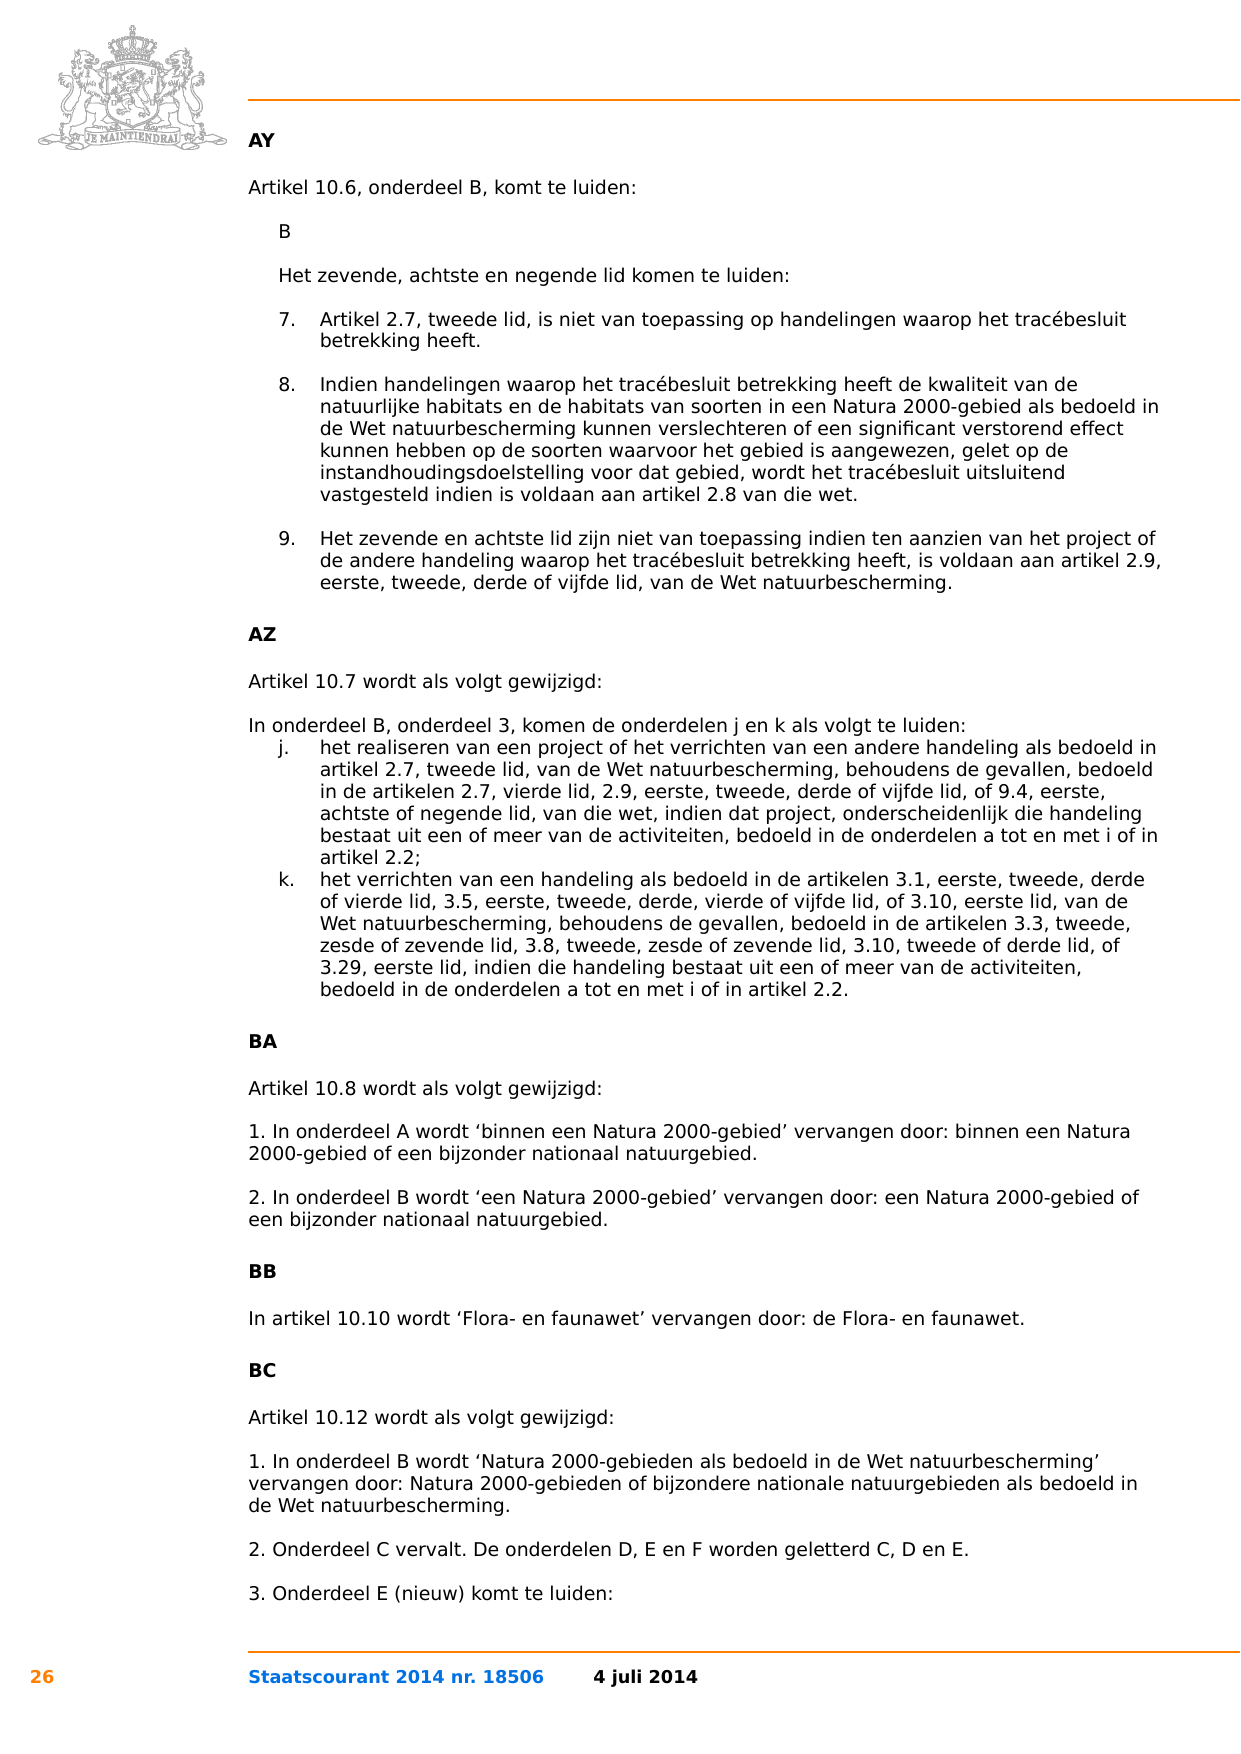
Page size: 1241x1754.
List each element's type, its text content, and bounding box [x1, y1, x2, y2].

text 8. Indien handelingen waarop het tracébesluit betrekking heeft de kwaliteit van de natuurlijke habitats en de habitats van soorten in een Natura 2000-gebied als bedoeld in de Wet natuurbescherming kunnen verslechteren of een significant verstorend effect kunnen hebben op de soorten waarvoor het gebied is aangewezen, gelet op de instandhoudingsdoelstelling voor dat gebied, wordt het tracébesluit uitsluitend vastgesteld indien is voldaan aan artikel 2.8 van die wet. [278, 374, 1163, 506]
subtitle BB [248, 1261, 1163, 1283]
text 2. In onderdeel B wordt ‘een Natura 2000-gebied’ vervangen door: een Natura 2000-gebied of een bijzonder nationaal natuurgebied. [248, 1187, 1163, 1231]
text Het zevende, achtste en negende lid komen te luiden: [278, 264, 1163, 287]
text Artikel 10.7 wordt als volgt gewijzigd: [248, 671, 1163, 693]
subtitle AZ [248, 624, 1163, 646]
text 2. Onderdeel C vervalt. De onderdelen D, E en F worden geletterd C, D en E. [248, 1539, 1163, 1561]
text j. het realiseren van een project of het verrichten van een andere handeling als bedoeld in artikel 2.7, tweede lid, van de Wet natuurbescherming, behoudens de gevallen, bedoeld in de artikelen 2.7, vierde lid, 2.9, eerste, tweede, derde of vijfde lid, of 9.4, eerste, achtste of negende lid, van die wet, indien dat project, onderscheidenlijk die handeling bestaat uit een of meer van de activiteiten, bedoeld in de onderdelen a tot en met i of in artikel 2.2; [278, 737, 1163, 869]
text 7. Artikel 2.7, tweede lid, is niet van toepassing op handelingen waarop het tracébesluit betrekking heeft. [278, 308, 1163, 352]
text B [278, 221, 1163, 243]
subtitle AY [248, 130, 1163, 152]
text 3. Onderdeel E (nieuw) komt te luiden: [248, 1583, 1163, 1604]
text Artikel 10.8 wordt als volgt gewijzigd: [248, 1077, 1163, 1099]
subtitle BC [248, 1360, 1163, 1382]
picture [38, 25, 227, 150]
text 9. Het zevende en achtste lid zijn niet van toepassing indien ten aanzien van het project of de andere handeling waarop het tracébesluit betrekking heeft, is voldaan aan artikel 2.9, eerste, tweede, derde of vijfde lid, van de Wet natuurbescherming. [278, 528, 1163, 594]
text 1. In onderdeel A wordt ‘binnen een Natura 2000-gebied’ vervangen door: binnen een Natura 2000-gebied of een bijzonder nationaal natuurgebied. [248, 1121, 1163, 1165]
subtitle BA [248, 1031, 1163, 1052]
text In onderdeel B, onderdeel 3, komen de onderdelen j en k als volgt te luiden: [248, 715, 1163, 737]
text Artikel 10.6, onderdeel B, komt te luiden: [248, 177, 1163, 199]
text k. het verrichten van een handeling als bedoeld in de artikelen 3.1, eerste, tweede, derde of vierde lid, 3.5, eerste, tweede, derde, vierde of vijfde lid, of 3.10, eerste lid, van de Wet natuurbescherming, behoudens de gevallen, bedoeld in de artikelen 3.3, tweede, zesde of zevende lid, 3.8, tweede, zesde of zevende lid, 3.10, tweede of derde lid, of 3.29, eerste lid, indien die handeling bestaat uit een of meer van de activiteiten, bedoeld in de onderdelen a tot en met i of in artikel 2.2. [278, 869, 1163, 1001]
text Artikel 10.12 wordt als volgt gewijzigd: [248, 1407, 1163, 1429]
text In artikel 10.10 wordt ‘Flora- en faunawet’ vervangen door: de Flora- en faunawet. [248, 1308, 1163, 1330]
text 1. In onderdeel B wordt ‘Natura 2000-gebieden als bedoeld in de Wet natuurbescherming’ vervangen door: Natura 2000-gebieden of bijzondere nationale natuurgebieden als bedoeld in de Wet natuurbescherming. [248, 1451, 1163, 1517]
